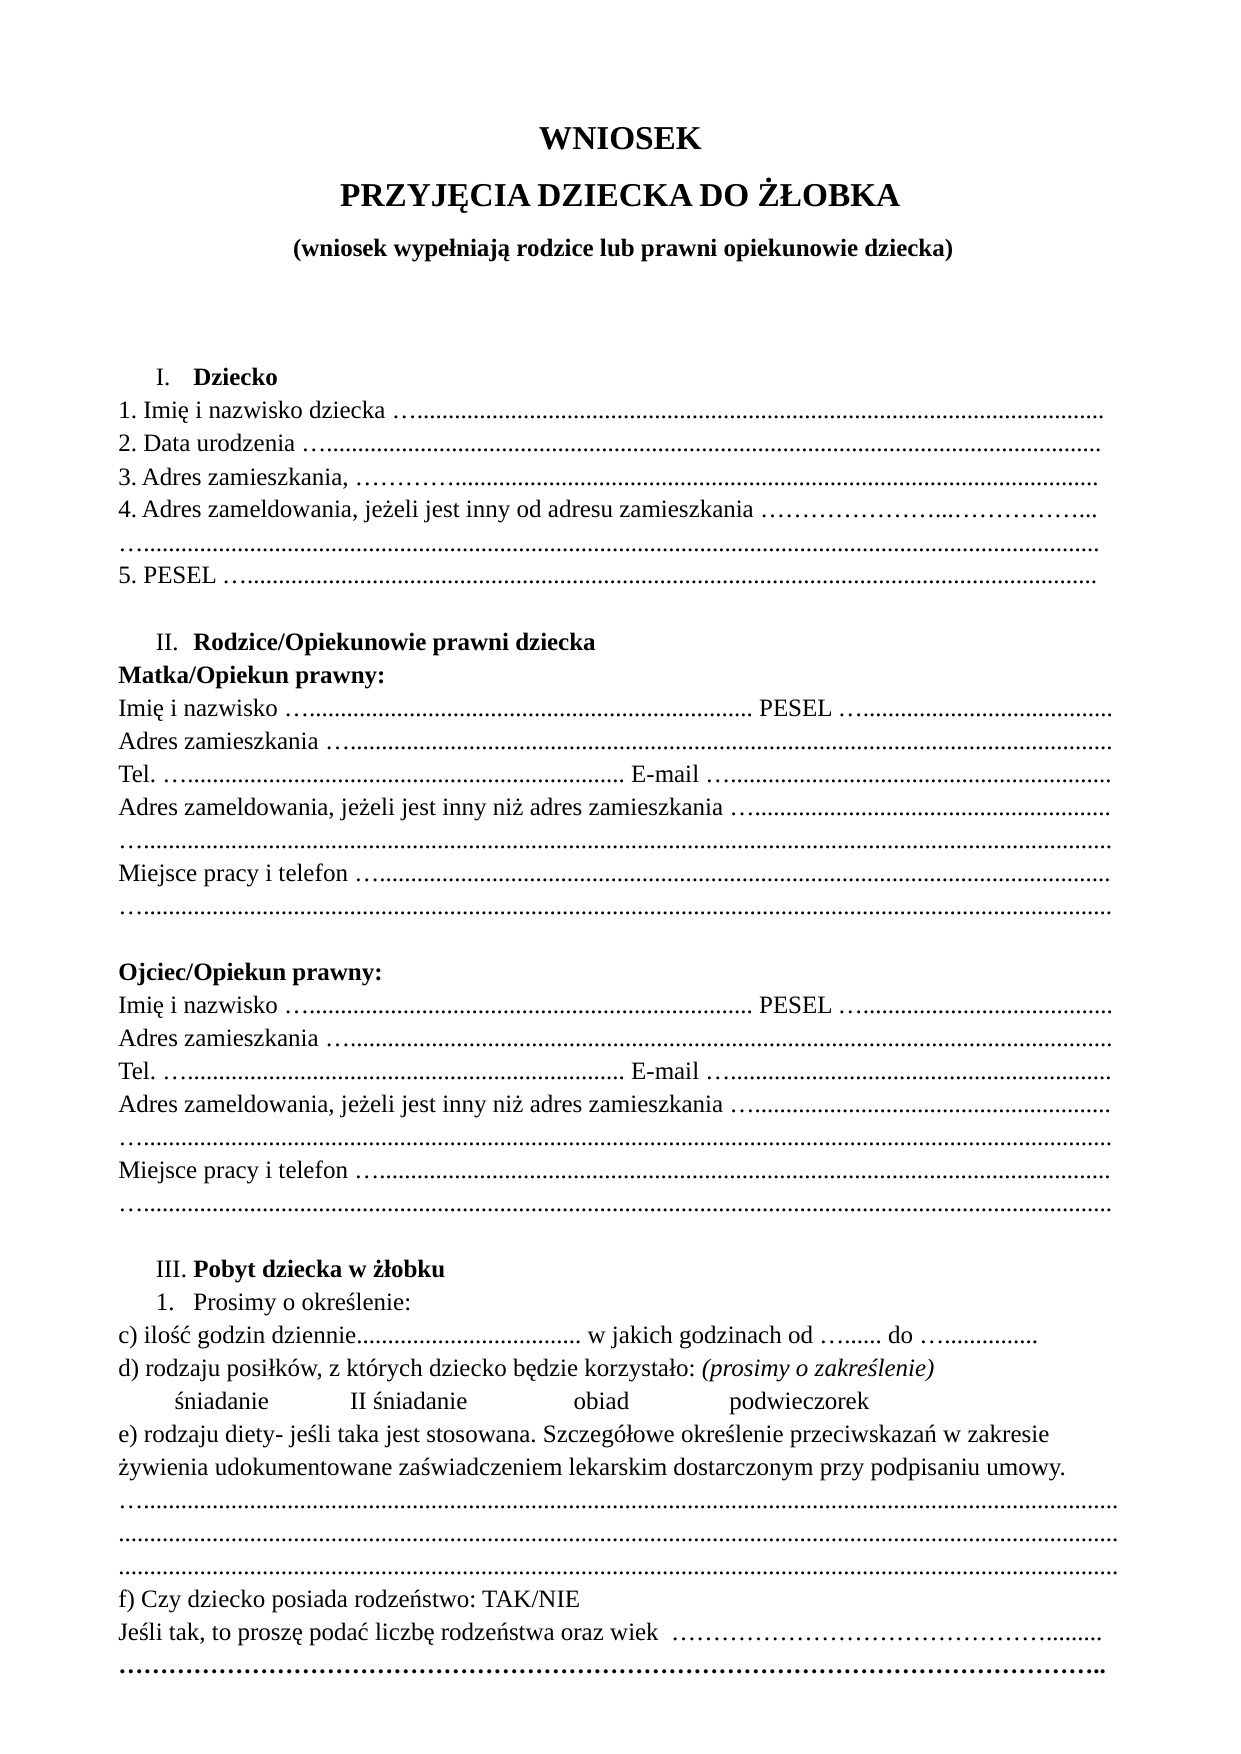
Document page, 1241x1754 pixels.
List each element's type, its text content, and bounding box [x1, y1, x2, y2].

text Miejsce pracy i telefon …..................................................................................................................... [118, 858, 1122, 887]
text d) rodzaju posiłków, z których dziecko będzie korzystało: (prosimy o zakreślenie) [118, 1353, 1122, 1382]
text Imię i nazwisko …....................................................................... PESEL …........................................ [118, 693, 1122, 721]
text Adres zameldowania, jeżeli jest inny niż adres zamieszkania …......................................................... [118, 1089, 1122, 1118]
text Imię i nazwisko …....................................................................... PESEL …........................................ [118, 990, 1122, 1019]
list Rodzice/Opiekunowie prawni dziecka [156, 627, 1122, 655]
text Tel. …...................................................................... E-mail …............................................................. [118, 1056, 1122, 1085]
text e) rodzaju diety- jeśli taka jest stosowana. Szczegółowe określenie przeciwskazań w zakresie żywienia udokumentowane zaświadczeniem lekarskim dostarczonym przy podpisaniu umowy. [118, 1419, 1122, 1481]
text …........................................................................................................................................................... [118, 825, 1122, 853]
text f) Czy dziecko posiada rodzeństwo: TAK/NIE [118, 1584, 1122, 1613]
text …......................................................................................................................................................... [118, 528, 1122, 556]
text Jeśli tak, to proszę podać liczbę rodzeństwa oraz wiek ………………………………………......... [118, 1617, 1122, 1646]
list Prosimy o określenie: [156, 1287, 1122, 1316]
text …............................................................................................................................................................................................................................................................................................................................................................................................................................................................................................ [118, 1485, 1122, 1580]
text …........................................................................................................................................................... [118, 891, 1122, 919]
text …........................................................................................................................................................... [118, 1122, 1122, 1151]
text Matka/Opiekun prawny: [118, 660, 1122, 688]
text …........................................................................................................................................................... [118, 1188, 1122, 1217]
text Adres zamieszkania ….......................................................................................................................... [118, 726, 1122, 754]
text 4. Adres zameldowania, jeżeli jest inny od adresu zamieszkania …………………...……………... [118, 494, 1122, 523]
text Adres zamieszkania ….......................................................................................................................... [118, 1023, 1122, 1052]
text c) ilość godzin dziennie.................................... w jakich godzinach od …...... do …............... [118, 1320, 1122, 1349]
list Pobyt dziecka w żłobku [156, 1254, 1122, 1283]
text 5. PESEL …........................................................................................................................................ [118, 561, 1122, 589]
text WNIOSEK [118, 118, 1122, 156]
text Tel. …...................................................................... E-mail …............................................................. [118, 759, 1122, 787]
text ……………………………………………………………………………………………………….. [118, 1650, 1122, 1679]
text Miejsce pracy i telefon …..................................................................................................................... [118, 1155, 1122, 1184]
text 2. Data urodzenia …............................................................................................................................ [118, 428, 1122, 457]
text PRZYJĘCIA DZIECKA DO ŻŁOBKA [118, 176, 1122, 214]
text 1. Imię i nazwisko dziecka ….............................................................................................................. [118, 396, 1122, 424]
text 3. Adres zamieszkania, …………....................................................................................................... [118, 462, 1122, 490]
text Adres zameldowania, jeżeli jest inny niż adres zamieszkania …......................................................... [118, 792, 1122, 821]
text śniadanie II śniadanie obiad podwieczorek [118, 1386, 1122, 1415]
text (wniosek wypełniają rodzice lub prawni opiekunowie dziecka) [118, 233, 1122, 262]
text Ojciec/Opiekun prawny: [118, 957, 1122, 986]
list Dziecko [156, 362, 1122, 391]
